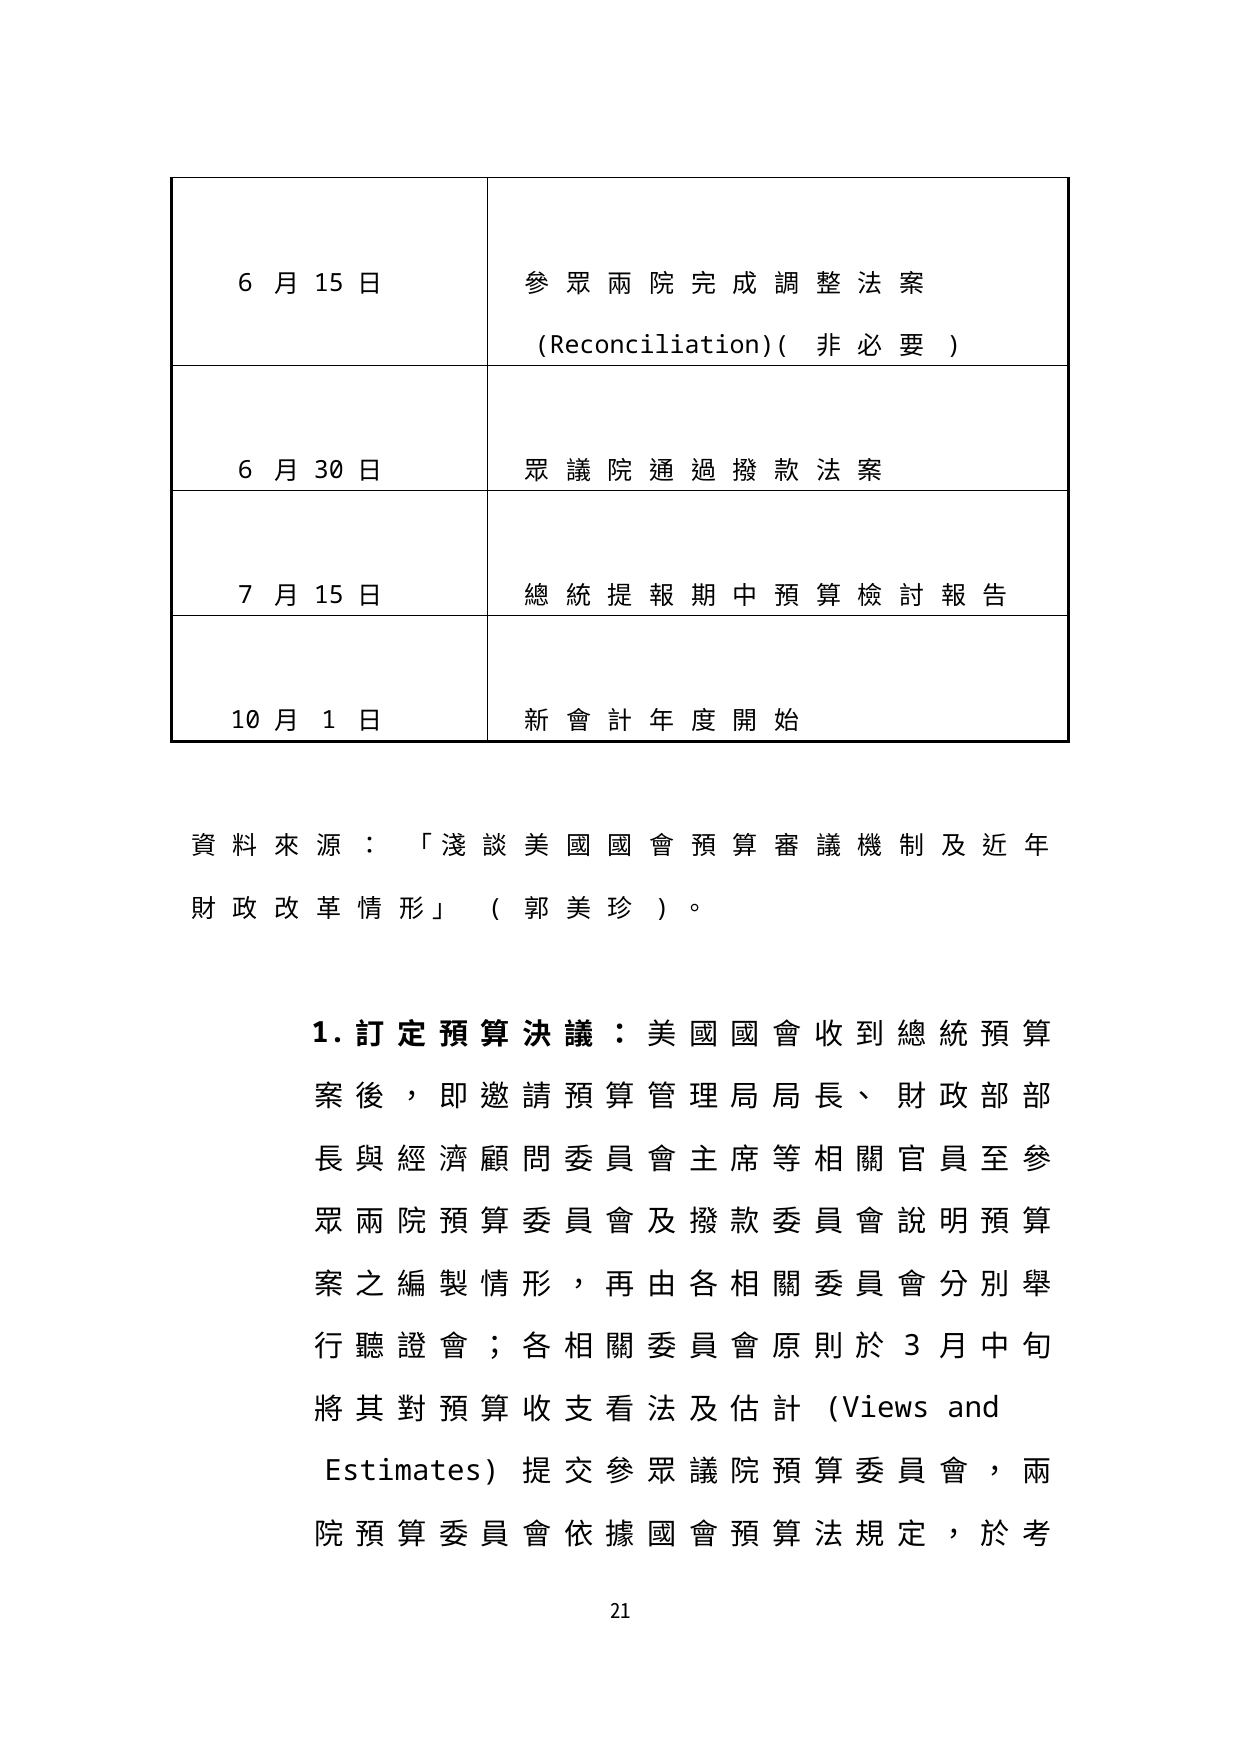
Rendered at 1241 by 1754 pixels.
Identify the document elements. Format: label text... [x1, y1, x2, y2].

table_cell 眾議院通過撥款法案 [488, 366, 1067, 490]
text 資料來源：「淺談美國國會預算審議機制及近年財政改革情形」(郭美珍)。 [183, 802, 1058, 927]
text 1.訂定預算決議：美國國會收到總統預算案後，即邀請預算管理局局長、財政部部長與經濟顧問委員會主席等相關官員至參眾兩院預算委員會及撥款委員會說明預算案之編製情形，再由各相關委員會分別舉行聽證會；各相關委員會原則於3月中旬將其對預算收支看法及估計(Views and Estimates)提交參眾議院預算委員會，兩院預算委員會依據國會預算法規定，於考量經濟情勢及施政計畫之優先順序等，作成共同決議，明定年度預算規模，並確立赤字及舉債額度，該決議雖不具法律效力，惟隱含參眾議院對當年度預算之初步共識。 [271, 990, 1058, 1552]
table_cell 參眾兩院完成調整法案(Reconciliation)(非必要) [488, 178, 1067, 365]
table_cell 7月15日 [173, 491, 487, 615]
table_cell 6月15日 [173, 178, 487, 365]
table_cell 6月30日 [173, 366, 487, 490]
table_cell 新會計年度開始 [488, 616, 1067, 740]
table_cell 總統提報期中預算檢討報告 [488, 491, 1067, 615]
table_cell 10月1日 [173, 616, 487, 740]
